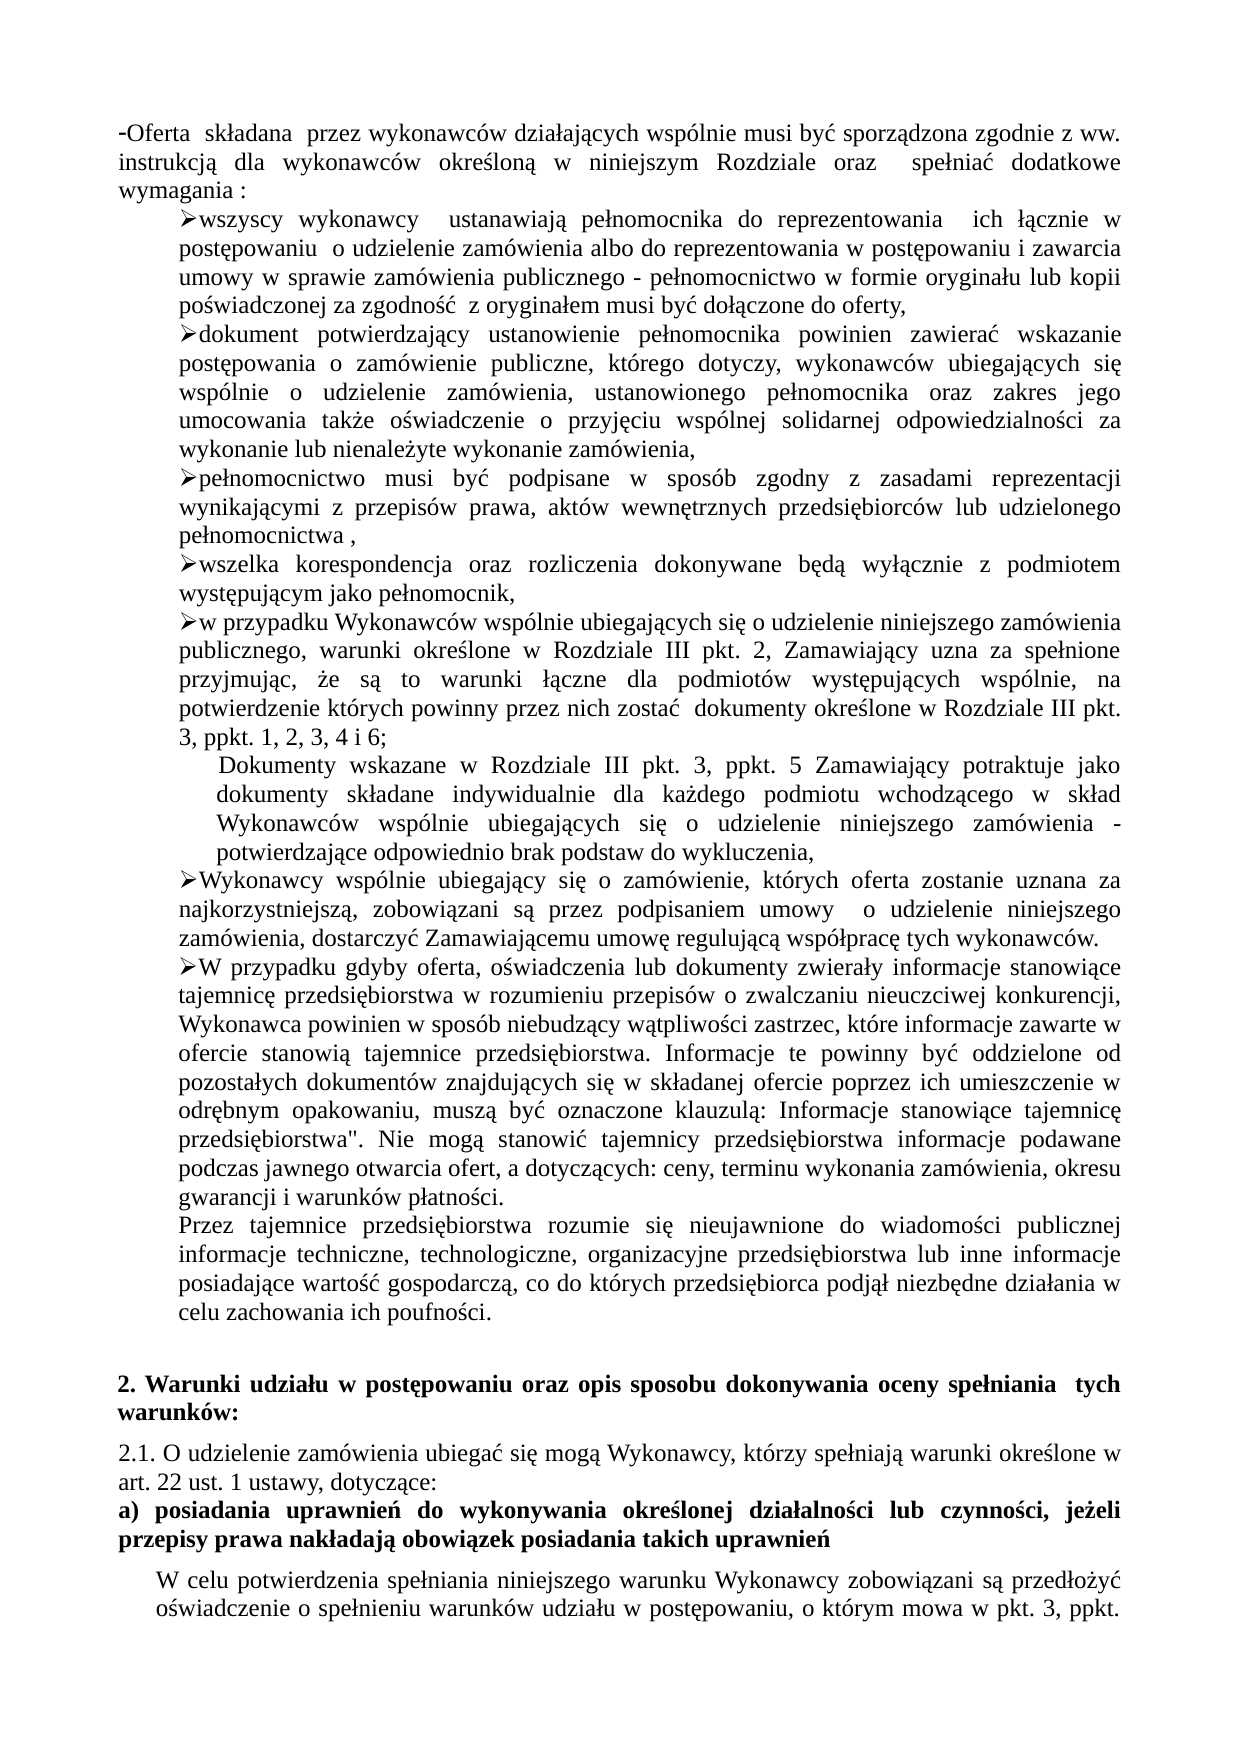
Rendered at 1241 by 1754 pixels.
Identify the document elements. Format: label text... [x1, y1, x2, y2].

text Dokumenty wskazane w Rozdziale III pkt. 3, ppkt. 5 Zamawiający potraktuje jako dokumenty składane indywidualnie dla każdego podmiotu wchodzącego w skład Wykonawców wspólnie ubiegających się o udzielenie niniejszego zamówienia - potwierdzające odpowiednio brak podstaw do wykluczenia, [178, 751, 1122, 866]
text Przez tajemnice przedsiębiorstwa rozumie się nieujawnione do wiadomości publicznej informacje techniczne, technologiczne, organizacyjne przedsiębiorstwa lub inne informacje posiadające wartość gospodarczą, co do których przedsiębiorca podjął niezbędne działania w celu zachowania ich poufności. [178, 1211, 1122, 1326]
list w przypadku Wykonawców wspólnie ubiegających się o udzielenie niniejszego zamówienia publicznego, warunki określone w Rozdziale III pkt. 2, Zamawiający uzna za spełnione przyjmując, że są to warunki łączne dla podmiotów występujących wspólnie, na potwierdzenie których powinny przez nich zostać dokumenty określone w Rozdziale III pkt. 3, ppkt. 1, 2, 3, 4 i 6; [178, 607, 1122, 751]
list W przypadku gdyby oferta, oświadczenia lub dokumenty zwierały informacje stanowiące tajemnicę przedsiębiorstwa w rozumieniu przepisów o zwalczaniu nieuczciwej konkurencji, Wykonawca powinien w sposób niebudzący wątpliwości zastrzec, które informacje zawarte w ofercie stanowią tajemnice przedsiębiorstwa. Informacje te powinny być oddzielone od pozostałych dokumentów znajdujących się w składanej ofercie poprzez ich umieszczenie w odrębnym opakowaniu, muszą być oznaczone klauzulą: Informacje stanowiące tajemnicę przedsiębiorstwa". Nie mogą stanowić tajemnicy przedsiębiorstwa informacje podawane podczas jawnego otwarcia ofert, a dotyczących: ceny, terminu wykonania zamówienia, okresu gwarancji i warunków płatności. [178, 952, 1122, 1211]
text 2. Warunki udziału w postępowaniu oraz opis sposobu dokonywania oceny spełniania tych warunków: [117, 1369, 1122, 1426]
list pełnomocnictwo musi być podpisane w sposób zgodny z zasadami reprezentacji wynikającymi z przepisów prawa, aktów wewnętrznych przedsiębiorców lub udzielonego pełnomocnictwa , [178, 463, 1122, 549]
list Oferta składana przez wykonawców działających wspólnie musi być sporządzona zgodnie z ww. instrukcją dla wykonawców określoną w niniejszym Rozdziale oraz spełniać dodatkowe wymagania : [118, 118, 1122, 204]
text a) posiadania uprawnień do wykonywania określonej działalności lub czynności, jeżeli przepisy prawa nakładają obowiązek posiadania takich uprawnień [118, 1496, 1122, 1553]
list wszelka korespondencja oraz rozliczenia dokonywane będą wyłącznie z podmiotem występującym jako pełnomocnik, [178, 549, 1122, 607]
list Wykonawcy wspólnie ubiegający się o zamówienie, których oferta zostanie uznana za najkorzystniejszą, zobowiązani są przez podpisaniem umowy o udzielenie niniejszego zamówienia, dostarczyć Zamawiającemu umowę regulującą współpracę tych wykonawców. [178, 866, 1122, 952]
list wszyscy wykonawcy ustanawiają pełnomocnika do reprezentowania ich łącznie w postępowaniu o udzielenie zamówienia albo do reprezentowania w postępowaniu i zawarcia umowy w sprawie zamówienia publicznego - pełnomocnictwo w formie oryginału lub kopii poświadczonej za zgodność z oryginałem musi być dołączone do oferty, [178, 204, 1122, 319]
text W celu potwierdzenia spełniania niniejszego warunku Wykonawcy zobowiązani są przedłożyć oświadczenie o spełnieniu warunków udziału w postępowaniu, o którym mowa w pkt. 3, ppkt. [156, 1565, 1122, 1622]
list dokument potwierdzający ustanowienie pełnomocnika powinien zawierać wskazanie postępowania o zamówienie publiczne, którego dotyczy, wykonawców ubiegających się wspólnie o udzielenie zamówienia, ustanowionego pełnomocnika oraz zakres jego umocowania także oświadczenie o przyjęciu wspólnej solidarnej odpowiedzialności za wykonanie lub nienależyte wykonanie zamówienia, [178, 319, 1122, 463]
text 2.1. O udzielenie zamówienia ubiegać się mogą Wykonawcy, którzy spełniają warunki określone w art. 22 ust. 1 ustawy, dotyczące: [118, 1438, 1122, 1496]
